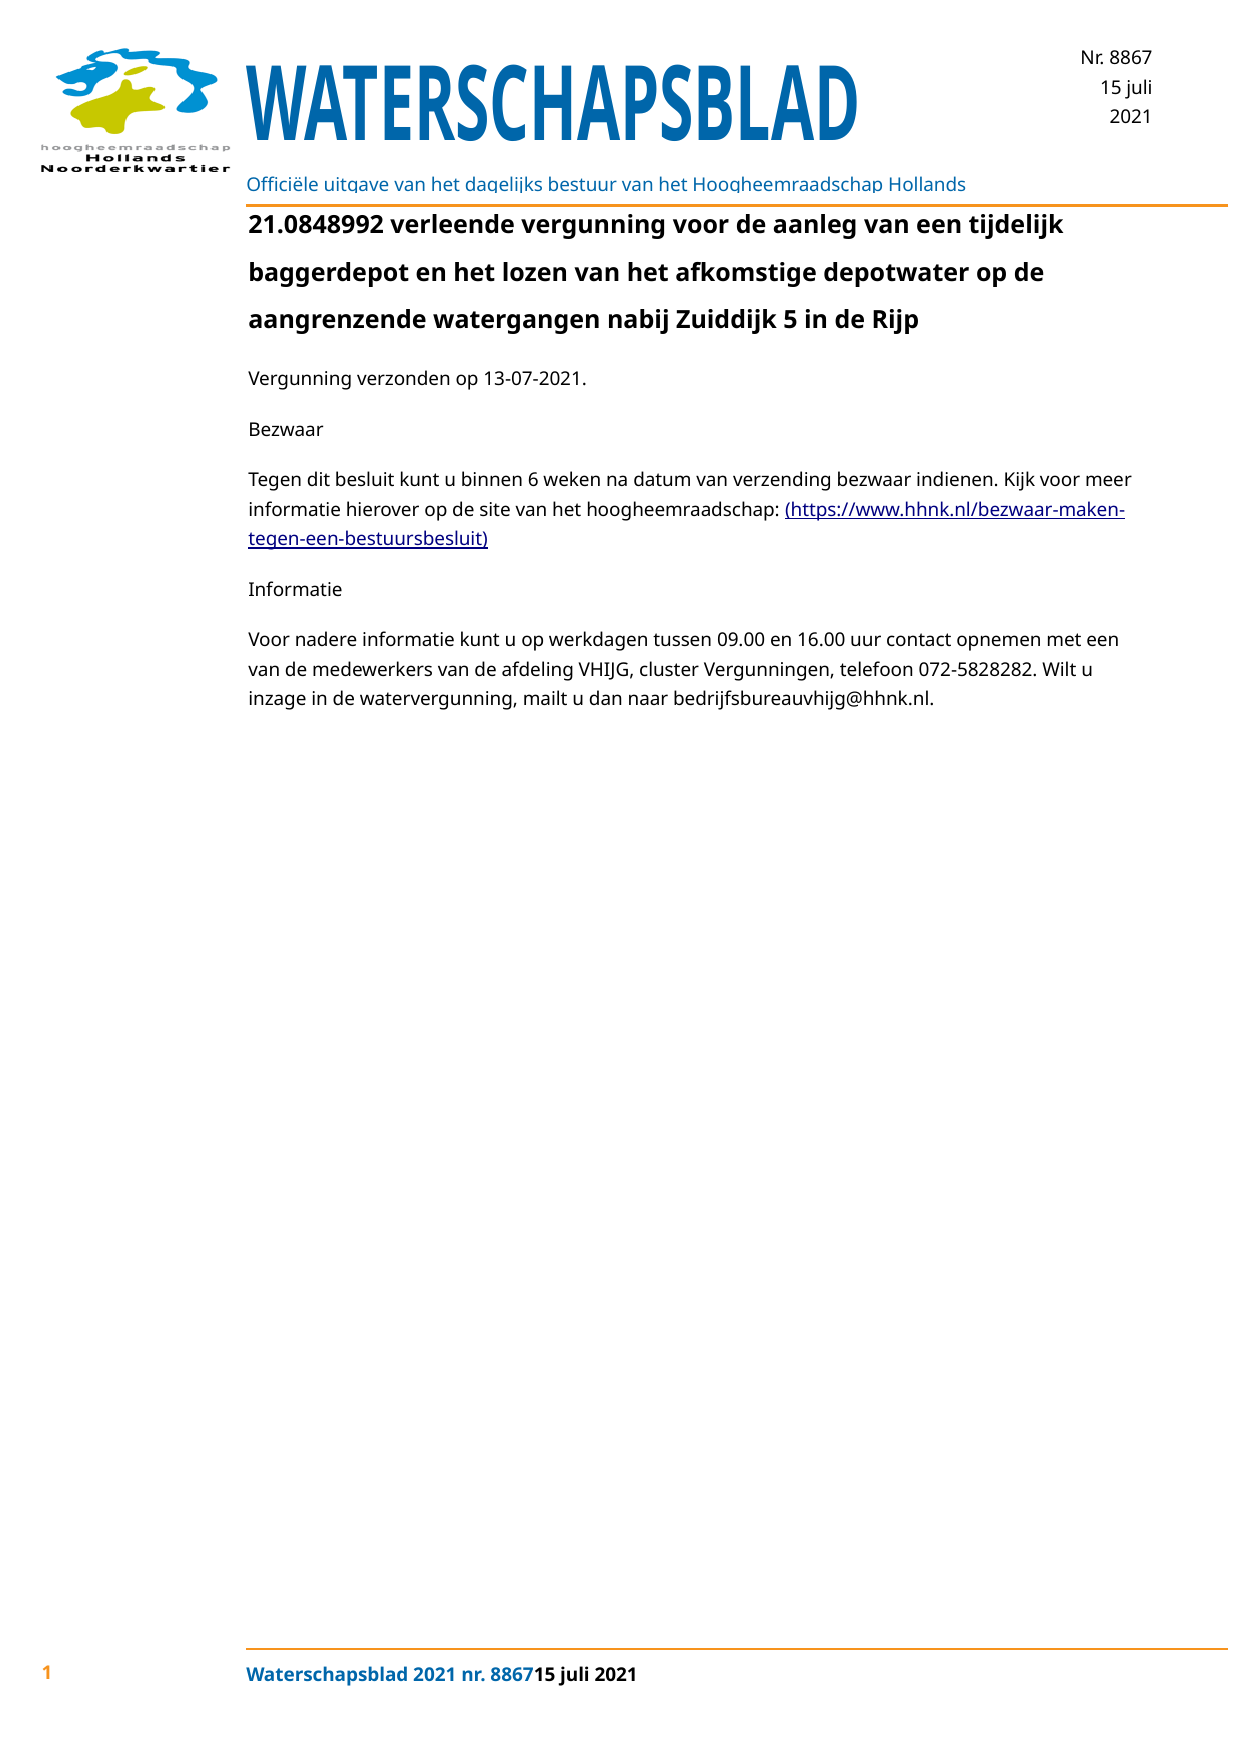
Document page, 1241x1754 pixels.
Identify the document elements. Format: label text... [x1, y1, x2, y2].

text Tegen dit besluit kunt u binnen 6 weken na datum van verzending bezwaar indienen. Kijk voor meer informatie hierover op de site van het hoogheemraadschap: (https://www.hhnk.nl/bezwaar-maken-tegen-een-bestuursbesluit) [248, 466, 1152, 551]
text Voor nadere informatie kunt u op werkdagen tussen 09.00 en 16.00 uur contact opnemen met een van de medewerkers van de afdeling VHIJG, cluster Vergunningen, telefoon 072-5828282. Wilt u inzage in de watervergunning, mailt u dan naar bedrijfsbureauvhijg@hhnk.nl. [248, 626, 1152, 711]
text Informatie [248, 576, 1152, 602]
text Vergunning verzonden op 13-07-2021. [248, 366, 1152, 391]
picture [41, 47, 231, 172]
text 21.0848992 verleende vergunning voor de aanleg van een tijdelijk baggerdepot en het lozen van het afkomstige depotwater op de aangrenzende watergangen nabij Zuiddijk 5 in de Rijp [248, 207, 1152, 336]
text Bezwaar [248, 416, 1152, 442]
